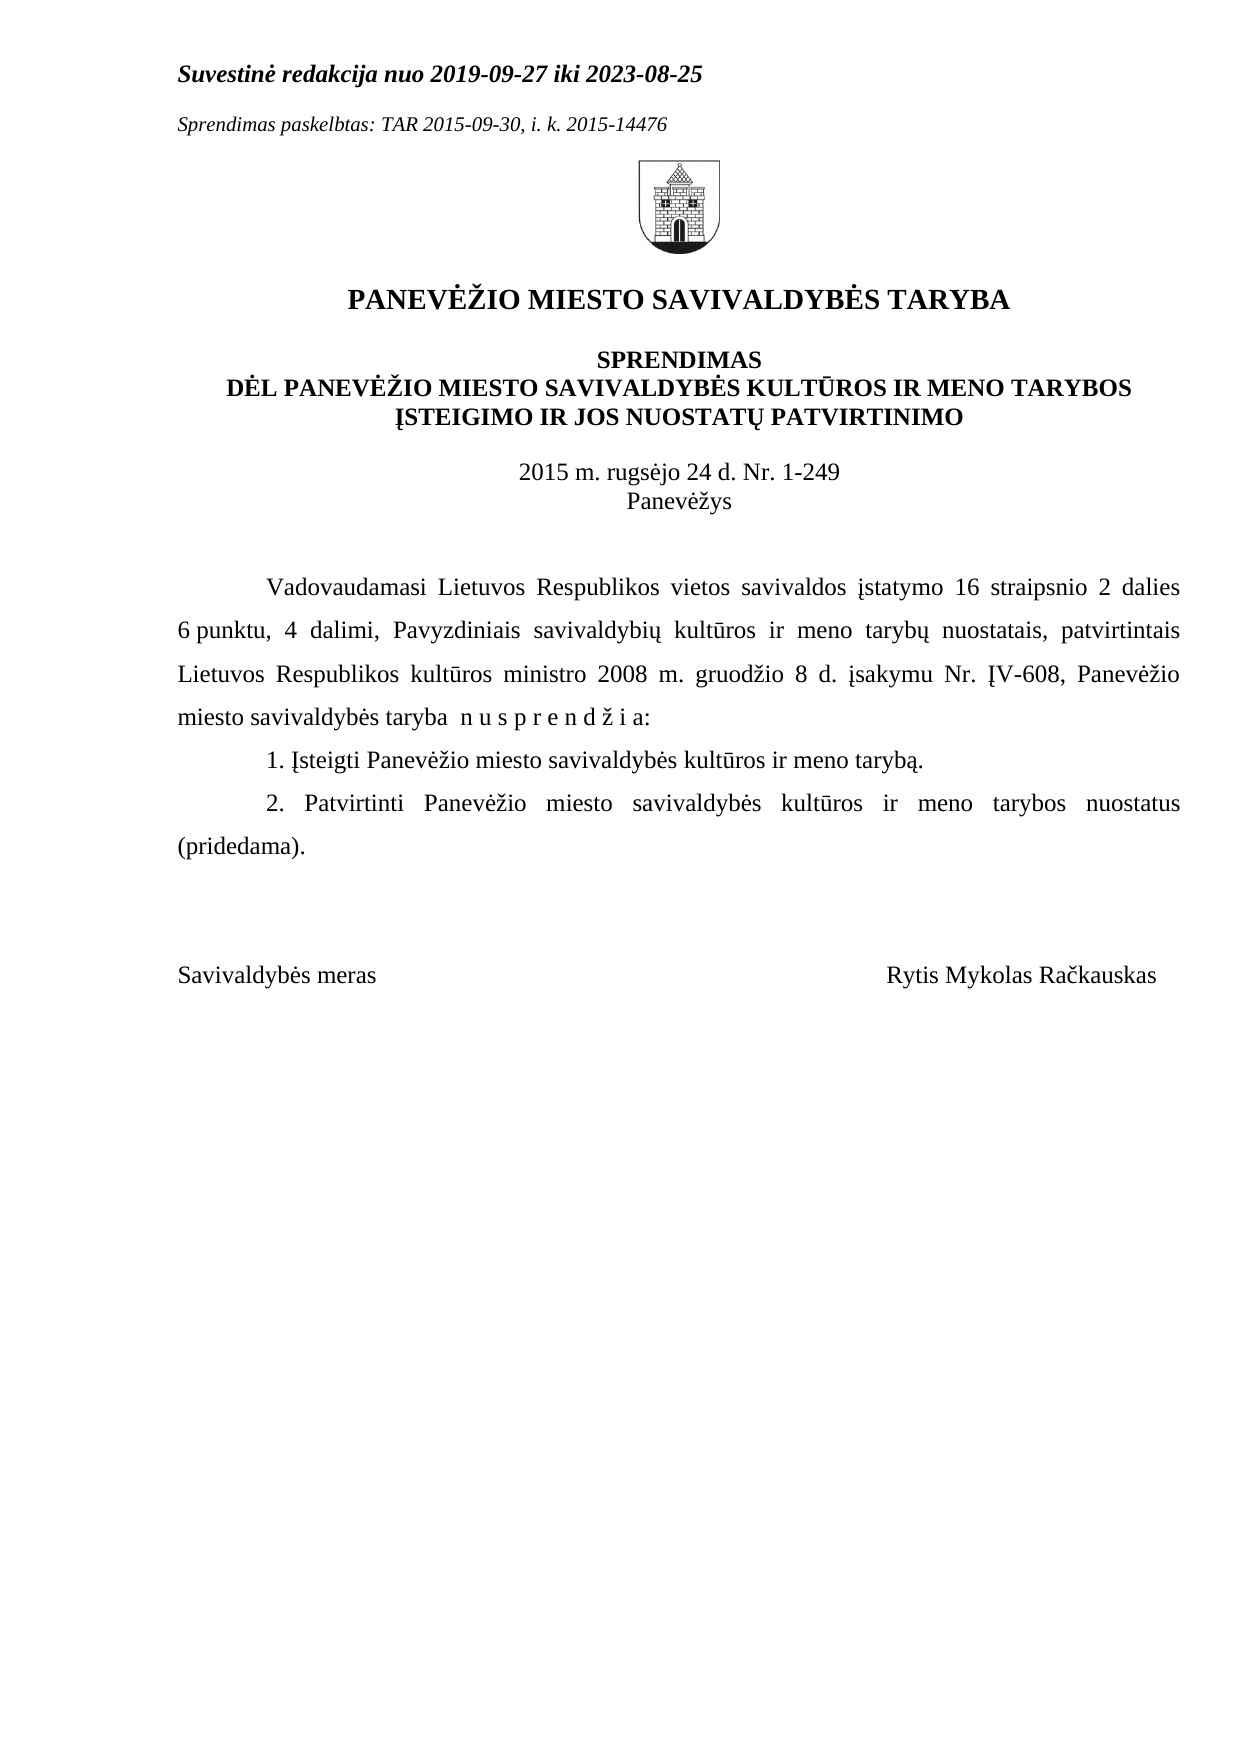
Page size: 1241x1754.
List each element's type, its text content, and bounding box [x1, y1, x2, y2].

text DĖL PANEVĖŽIO MIESTO SAVIVALDYBĖS KULTŪROS IR MENO TARYBOS ĮSTEIGIMO IR JOS NUOSTATŲ PATVIRTINIMO [177, 373, 1181, 431]
text SPRENDIMAS [177, 345, 1181, 373]
text Suvestinė redakcija nuo 2019-09-27 iki 2023-08-25 [177, 59, 1181, 88]
text PANEVĖŽIO MIESTO SAVIVALDYBĖS TARYBA [177, 282, 1181, 316]
text 2015 m. rugsėjo 24 d. Nr. 1-249 [177, 457, 1181, 486]
text Savivaldybės meras Rytis Mykolas Račkauskas [177, 961, 1181, 989]
text Vadovaudamasi Lietuvos Respublikos vietos savivaldos įstatymo 16 straipsnio 2 dalies 6 punktu, 4 dalimi, Pavyzdiniais savivaldybių kultūros ir meno tarybų nuostatais, patvirtintais Lietuvos Respublikos kultūros ministro 2008 m. gruodžio 8 d. įsakymu Nr. ĮV-608, Panevėžio miesto savivaldybės taryba n u s p r e n d ž i a: [177, 572, 1181, 731]
text 1. Įsteigti Panevėžio miesto savivaldybės kultūros ir meno tarybą. [177, 745, 1181, 774]
text 2. Patvirtinti Panevėžio miesto savivaldybės kultūros ir meno tarybos nuostatus (pridedama). [177, 788, 1181, 860]
text Sprendimas paskelbtas: TAR 2015-09-30, i. k. 2015-14476 [177, 112, 1181, 136]
text Panevėžys [177, 486, 1181, 515]
